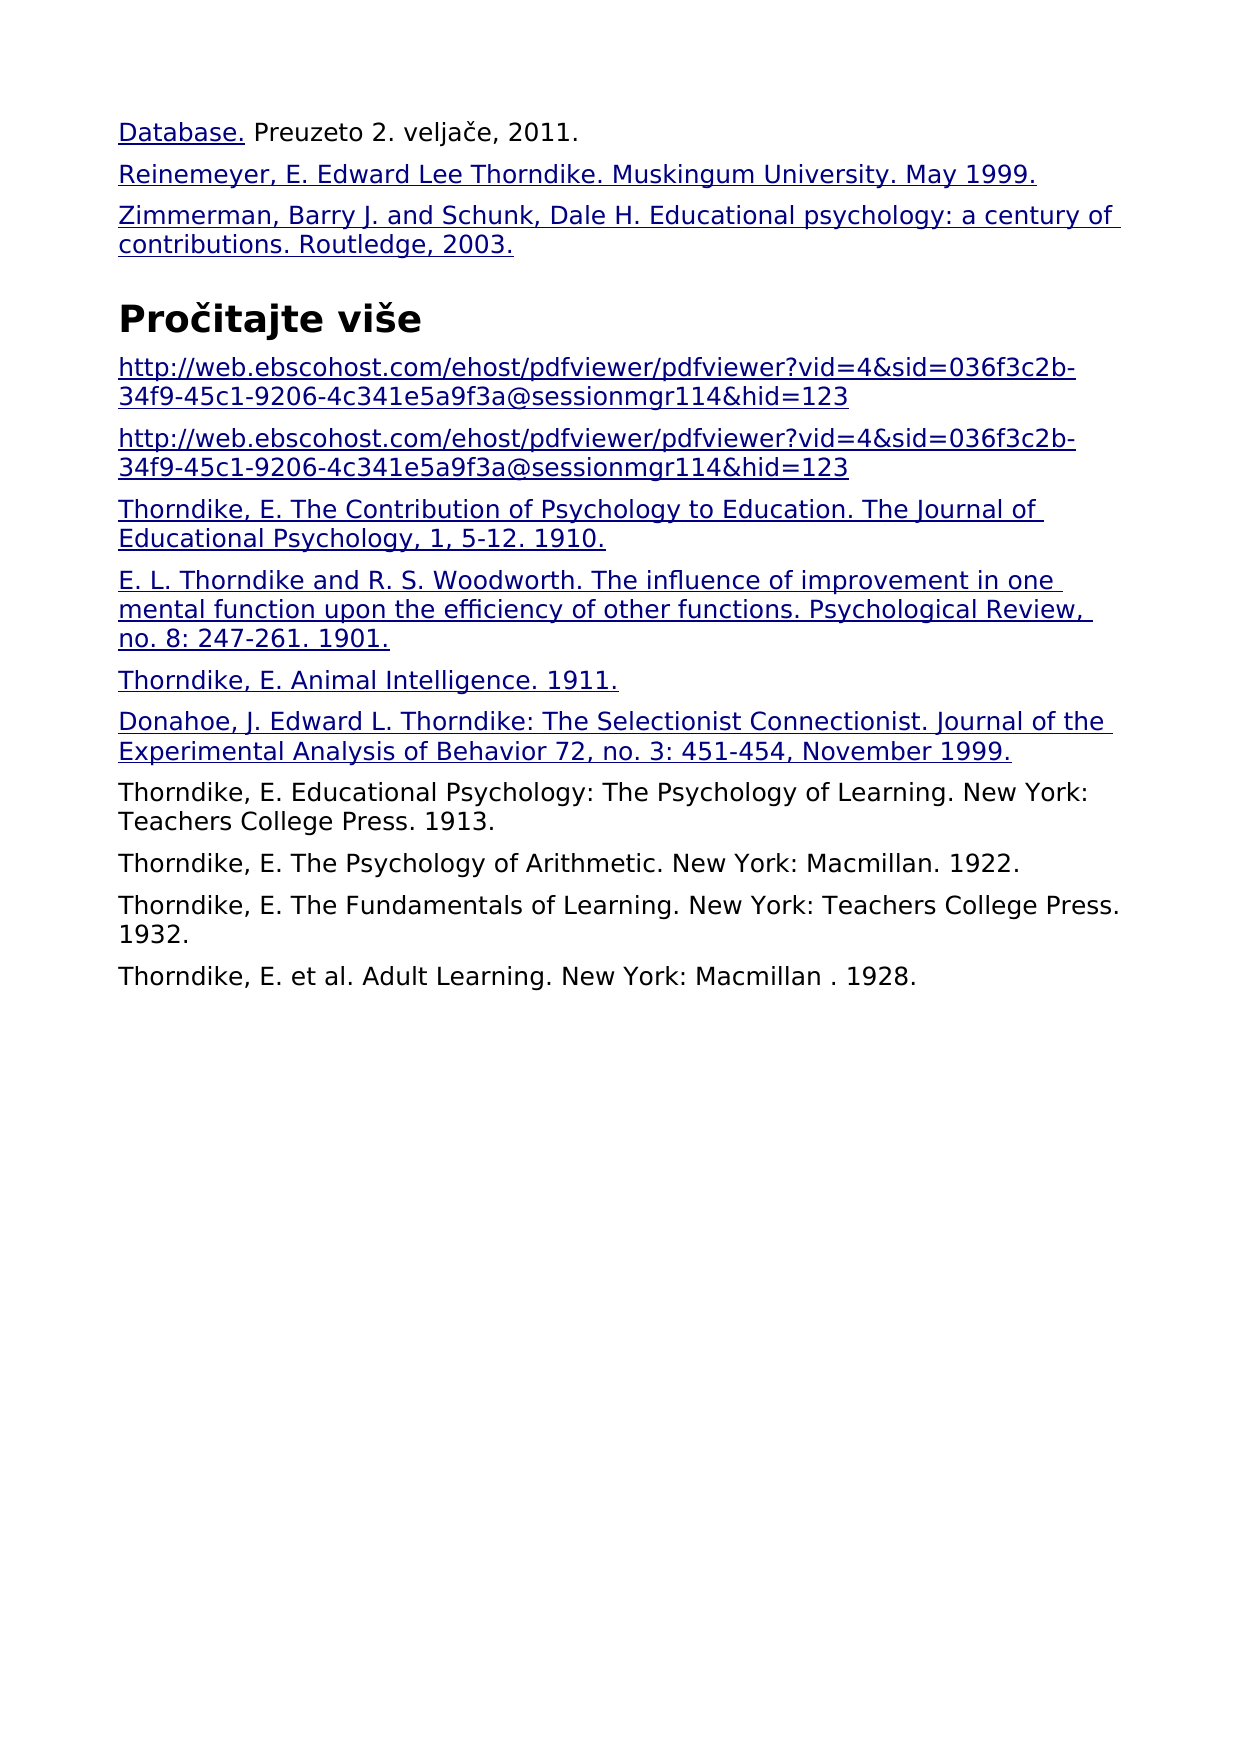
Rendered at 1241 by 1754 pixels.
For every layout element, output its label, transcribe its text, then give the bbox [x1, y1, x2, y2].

text Thorndike, E. The Contribution of Psychology to Education. The Journal of Educational Psychology, 1, 5-12. 1910. [118, 495, 1122, 553]
text Database. Preuzeto 2. veljače, 2011. [118, 118, 1122, 147]
text http://web.ebscohost.com/ehost/pdfviewer/pdfviewer?vid=4&sid=036f3c2b-34f9-45c1-9206-4c341e5a9f3a@sessionmgr114&hid=123 [118, 424, 1122, 483]
text http://web.ebscohost.com/ehost/pdfviewer/pdfviewer?vid=4&sid=036f3c2b-34f9-45c1-9206-4c341e5a9f3a@sessionmgr114&hid=123 [118, 353, 1122, 412]
text Reinemeyer, E. Edward Lee Thorndike. Muskingum University. May 1999. [118, 160, 1122, 189]
text E. L. Thorndike and R. S. Woodworth. The influence of improvement in one mental function upon the efficiency of other functions. Psychological Review, no. 8: 247-261. 1901. [118, 566, 1122, 653]
text Thorndike, E. Animal Intelligence. 1911. [118, 666, 1122, 695]
text Donahoe, J. Edward L. Thorndike: The Selectionist Connectionist. Journal of the Experimental Analysis of Behavior 72, no. 3: 451-454, November 1999. [118, 708, 1122, 766]
text Thorndike, E. et al. Adult Learning. New York: Macmillan . 1928. [118, 962, 1122, 991]
subtitle Pročitajte više [118, 297, 1122, 341]
text Thorndike, E. The Fundamentals of Learning. New York: Teachers College Press. 1932. [118, 891, 1122, 949]
text Thorndike, E. The Psychology of Arithmetic. New York: Macmillan. 1922. [118, 849, 1122, 878]
text Thorndike, E. Educational Psychology: The Psychology of Learning. New York: Teachers College Press. 1913. [118, 778, 1122, 837]
text Zimmerman, Barry J. and Schunk, Dale H. Educational psychology: a century of contributions. Routledge, 2003. [118, 201, 1122, 260]
